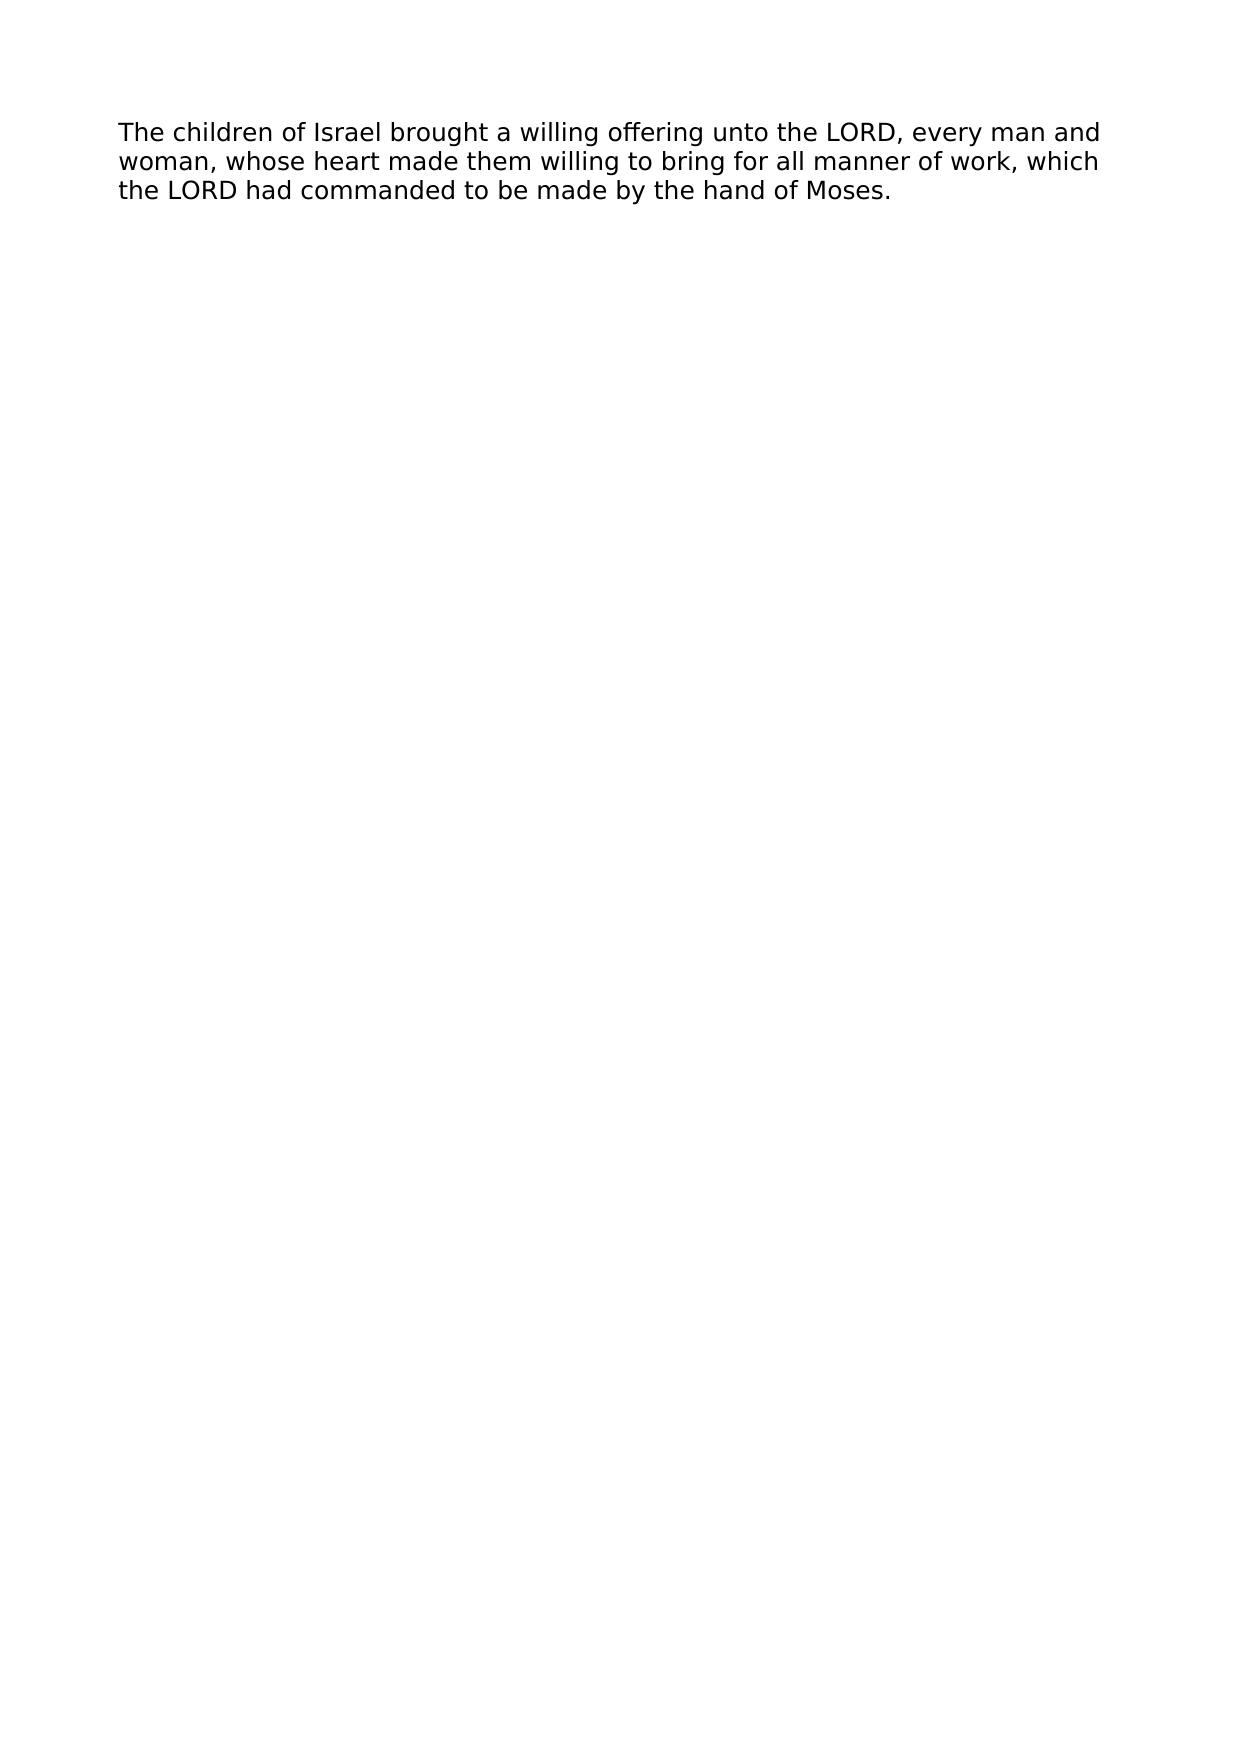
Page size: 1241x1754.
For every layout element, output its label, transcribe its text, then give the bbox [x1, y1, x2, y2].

text The children of Israel brought a willing offering unto the LORD, every man and woman, whose heart made them willing to bring for all manner of work, which the LORD had commanded to be made by the hand of Moses. [118, 118, 1122, 206]
